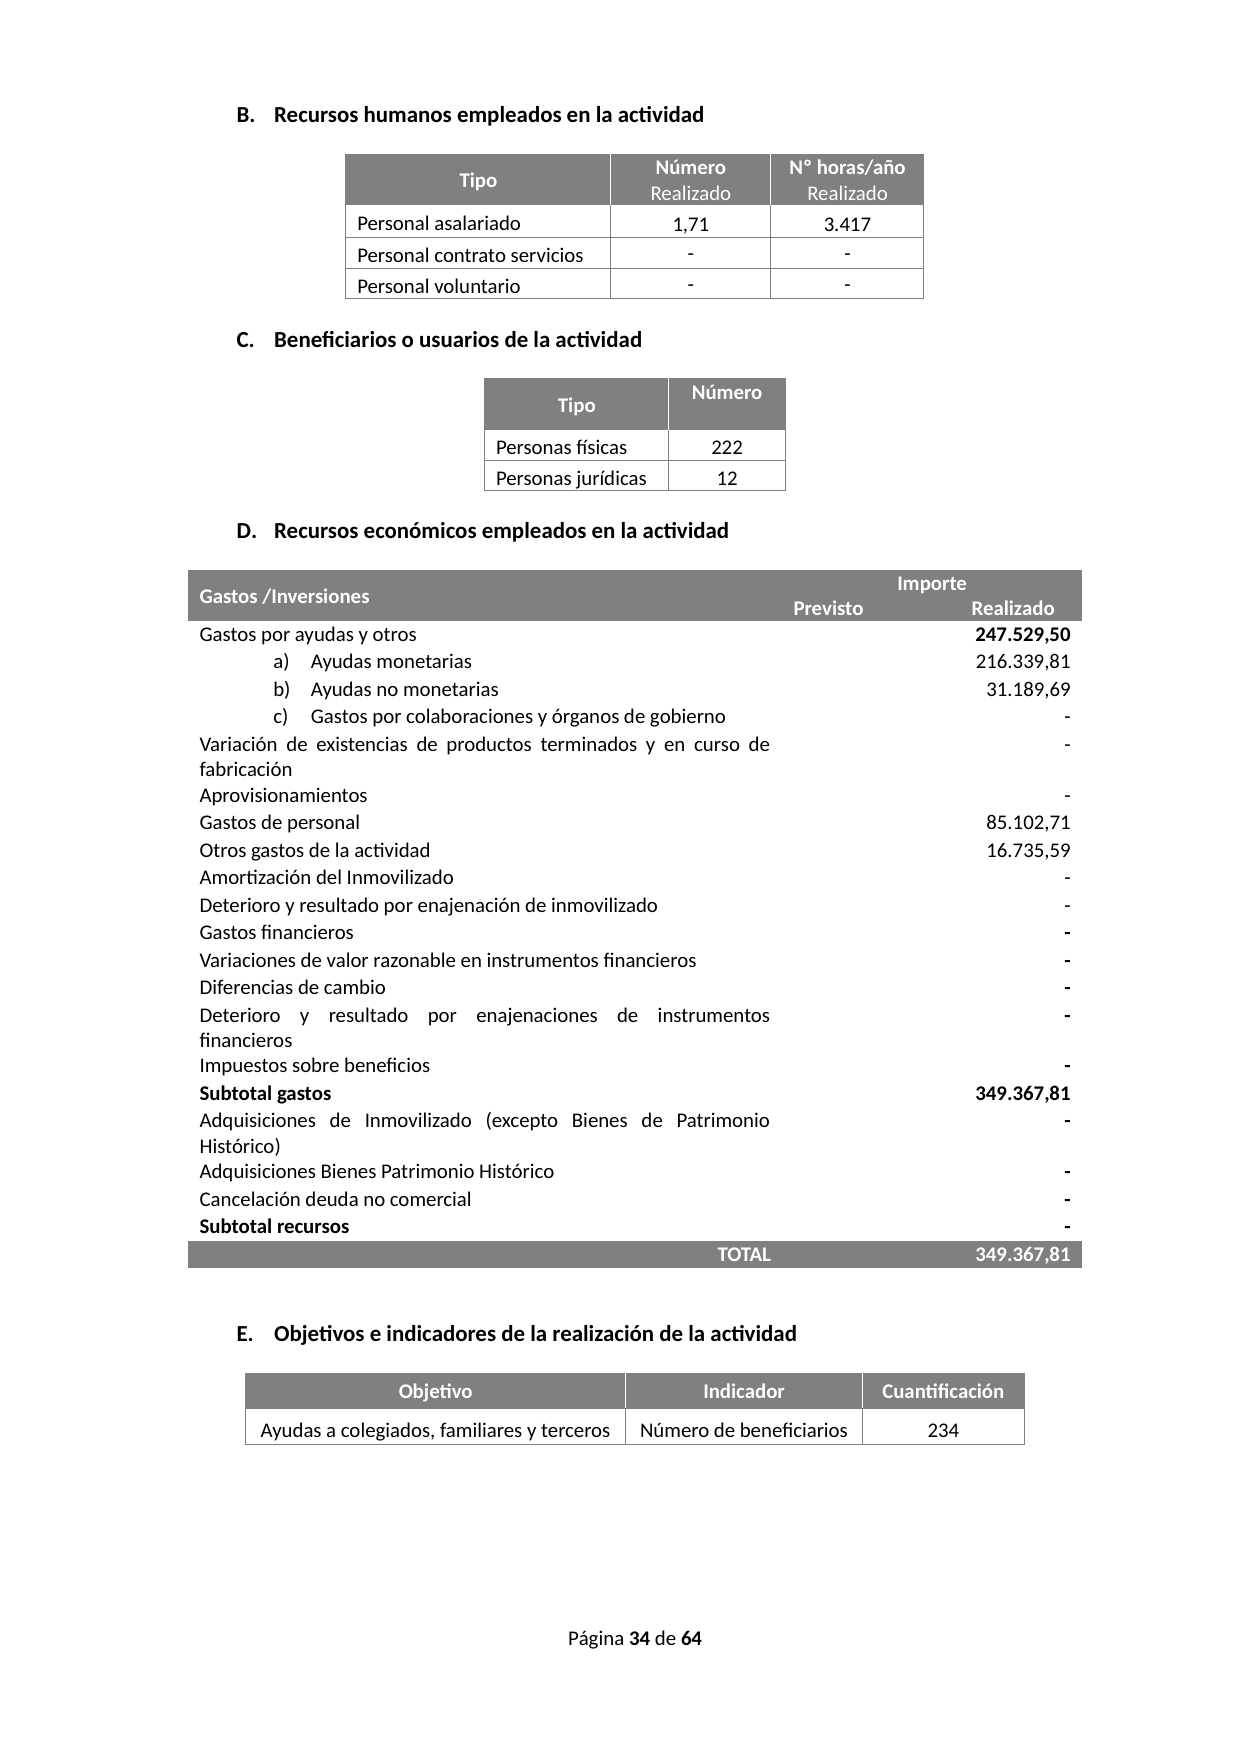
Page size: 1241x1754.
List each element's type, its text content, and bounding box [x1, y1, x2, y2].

table_cell 349.367,81 [944, 1241, 1082, 1268]
table_cell Ayudas no monetarias [188, 676, 782, 703]
table_header Gastos /Inversiones [188, 570, 782, 621]
table_header Nº horas/año Realizado [771, 155, 923, 205]
table_cell - [944, 1108, 1082, 1158]
table_cell Personas físicas [485, 430, 668, 459]
table_cell [782, 621, 944, 648]
table_cell - [611, 269, 770, 298]
table_cell Otros gastos de la actividad [188, 837, 782, 864]
table_cell [782, 974, 944, 1002]
table_cell [782, 1053, 944, 1080]
table_header Número [669, 379, 785, 430]
table_cell Previsto [782, 596, 944, 621]
table_cell Gastos por ayudas y otros [188, 621, 782, 648]
table_cell Variaciones de valor razonable en instrumentos financieros [188, 947, 782, 974]
table_cell Personal asalariado [346, 205, 610, 237]
table_cell Cancelación deuda no comercial [188, 1186, 782, 1213]
table_cell [782, 649, 944, 676]
table_cell Subtotal recursos [188, 1214, 782, 1241]
table_cell [782, 947, 944, 974]
table_cell Impuestos sobre beneficios [188, 1053, 782, 1080]
table_cell [782, 1080, 944, 1108]
table_cell Ayudas a colegiados, familiares y terceros [246, 1409, 625, 1443]
table_header Indicador [626, 1374, 862, 1408]
table_cell Amortización del Inmovilizado [188, 864, 782, 892]
table_header Tipo [346, 155, 610, 205]
table_cell - [771, 269, 923, 298]
table_cell Deterioro y resultado por enajenaciones de instrumentos financieros [188, 1002, 782, 1053]
table_cell 234 [863, 1409, 1024, 1443]
table_cell - [944, 892, 1082, 919]
table_cell - [944, 1159, 1082, 1186]
table_cell Aprovisionamientos [188, 782, 782, 809]
table_cell Personal contrato servicios [346, 238, 610, 268]
table_cell Subtotal gastos [188, 1080, 782, 1108]
list Objetivos e indicadores de la realización de la actividad [236, 1319, 1107, 1347]
table_header Importe [782, 570, 1082, 596]
table_cell 216.339,81 [944, 649, 1082, 676]
table_cell Ayudas monetarias [188, 649, 782, 676]
table_cell 31.189,69 [944, 676, 1082, 703]
table_cell - [944, 782, 1082, 809]
table_cell - [944, 1214, 1082, 1241]
table_cell [782, 731, 944, 782]
table_cell 222 [669, 430, 785, 459]
table_cell [782, 704, 944, 731]
table_cell [782, 1002, 944, 1053]
table_cell [782, 1214, 944, 1241]
table_cell [782, 1186, 944, 1213]
table_cell Personas jurídicas [485, 461, 668, 490]
list Beneficiarios o usuarios de la actividad [236, 325, 1107, 353]
table_cell - [611, 238, 770, 268]
list Recursos humanos empleados en la actividad [236, 100, 1107, 128]
table_cell [782, 1241, 944, 1268]
table_cell - [944, 1186, 1082, 1213]
table_cell 247.529,50 [944, 621, 1082, 648]
table_header Número Realizado [611, 155, 770, 205]
table_cell Adquisiciones Bienes Patrimonio Histórico [188, 1159, 782, 1186]
table_header Tipo [485, 379, 668, 430]
table_cell - [944, 919, 1082, 947]
table_cell Número de beneficiarios [626, 1409, 862, 1443]
table_cell - [944, 864, 1082, 892]
table_cell - [944, 1053, 1082, 1080]
table_cell TOTAL [188, 1241, 782, 1268]
table_cell 12 [669, 461, 785, 490]
table_header Cuantificación [863, 1374, 1024, 1408]
table_cell Gastos de personal [188, 809, 782, 837]
table_cell - [944, 974, 1082, 1002]
table_header Objetivo [246, 1374, 625, 1408]
table_cell - [944, 947, 1082, 974]
table_cell 85.102,71 [944, 809, 1082, 837]
table_cell 16.735,59 [944, 837, 1082, 864]
table_cell Gastos financieros [188, 919, 782, 947]
table_cell Personal voluntario [346, 269, 610, 298]
table_cell - [944, 731, 1082, 782]
table_cell [782, 1108, 944, 1158]
table_cell Realizado [944, 596, 1082, 621]
table_cell [782, 864, 944, 892]
table_cell - [771, 238, 923, 268]
table_cell 349.367,81 [944, 1080, 1082, 1108]
table_cell [782, 919, 944, 947]
table_cell [782, 809, 944, 837]
table_cell Diferencias de cambio [188, 974, 782, 1002]
table_cell Variación de existencias de productos terminados y en curso de fabricación [188, 731, 782, 782]
table_cell [782, 782, 944, 809]
table_cell - [944, 1002, 1082, 1053]
table_cell - [944, 704, 1082, 731]
table_cell Deterioro y resultado por enajenación de inmovilizado [188, 892, 782, 919]
list Recursos económicos empleados en la actividad [236, 517, 1107, 545]
table_cell 3.417 [771, 205, 923, 237]
table_cell [782, 837, 944, 864]
table_cell [782, 892, 944, 919]
table_cell 1,71 [611, 205, 770, 237]
table_cell Adquisiciones de Inmovilizado (excepto Bienes de Patrimonio Histórico) [188, 1108, 782, 1158]
table_cell Gastos por colaboraciones y órganos de gobierno [188, 704, 782, 731]
table_cell [782, 1159, 944, 1186]
table_cell [782, 676, 944, 703]
